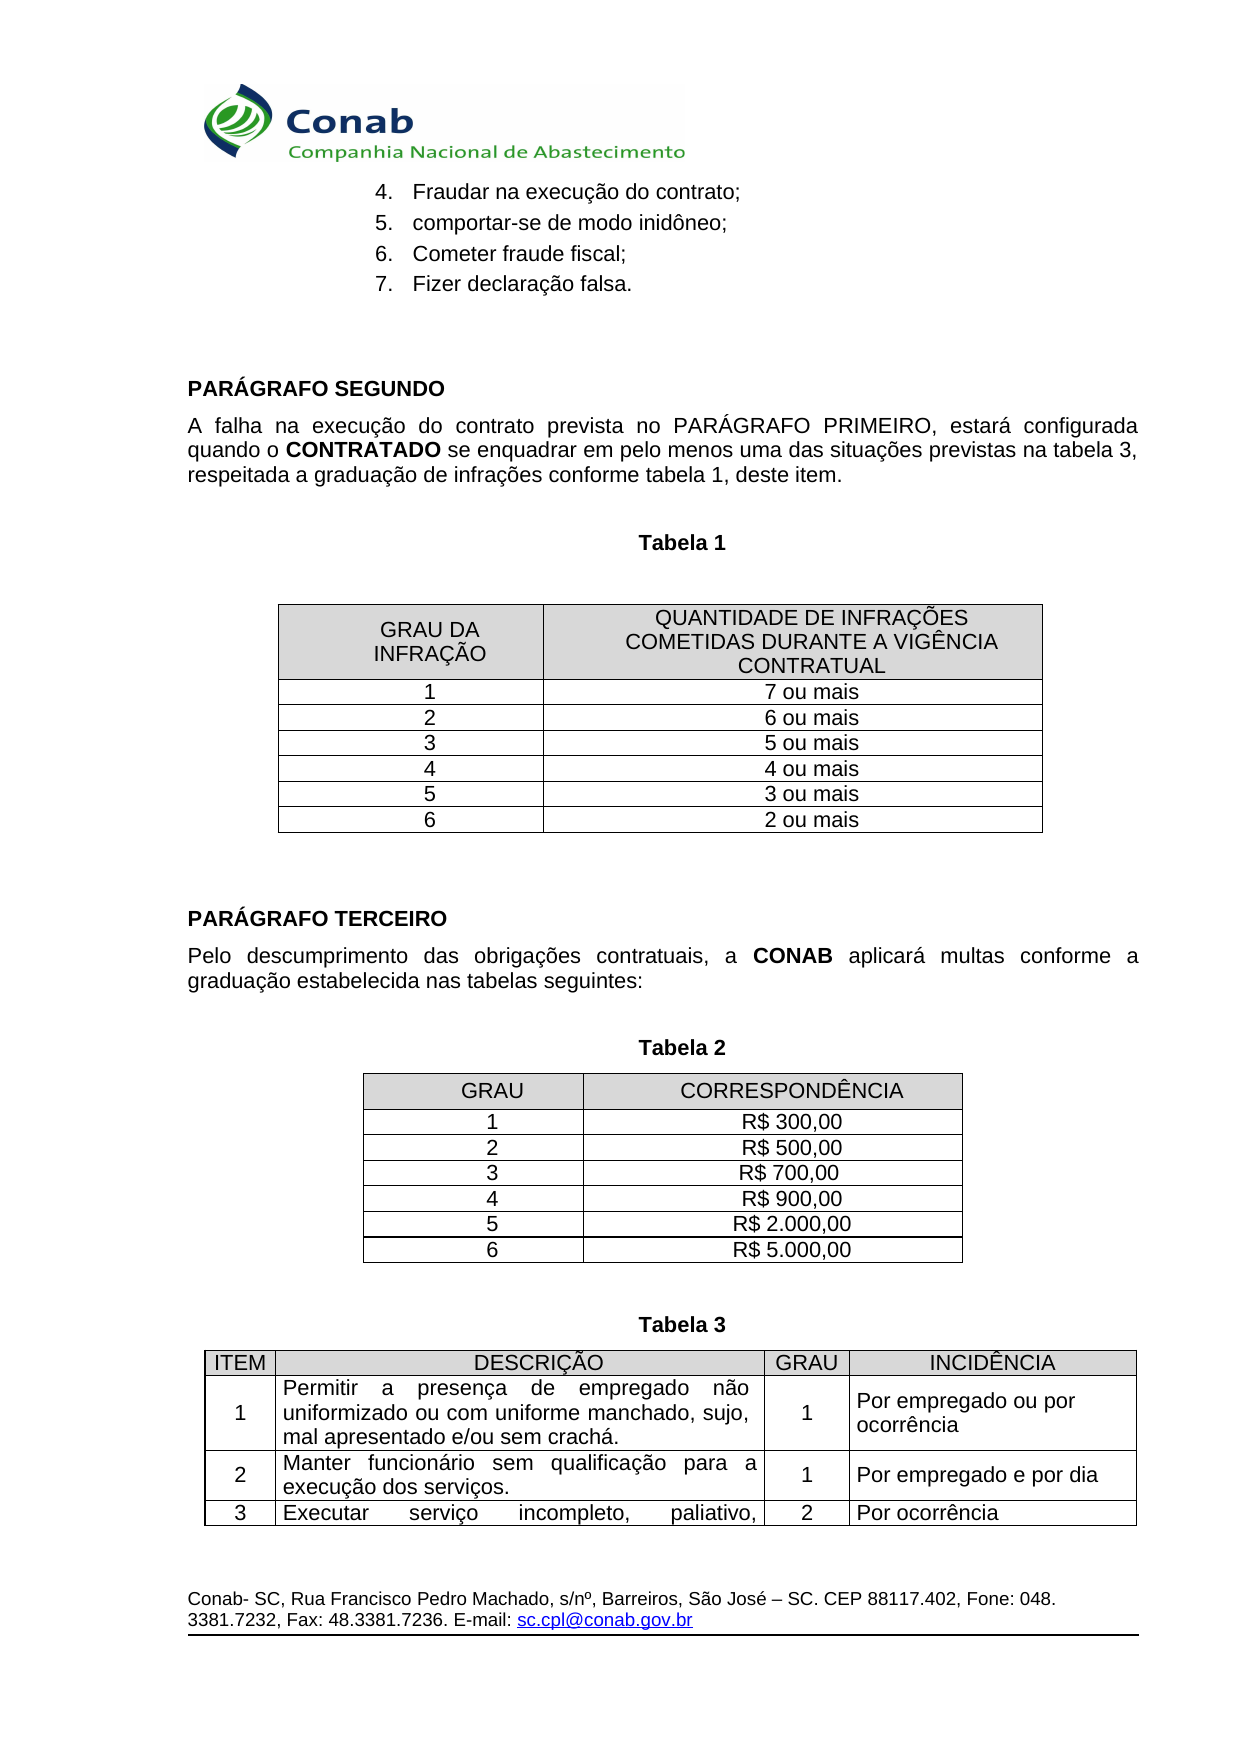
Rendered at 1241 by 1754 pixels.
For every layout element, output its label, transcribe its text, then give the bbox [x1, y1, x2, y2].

table_cell Manter funcionário sem qualificação para a execução dos serviços. [276, 1451, 764, 1499]
table_header QUANTIDADE DE INFRAÇÕES COMETIDAS DURANTE A VIGÊNCIA CONTRATUAL [544, 605, 1042, 679]
table_cell Permitir a presença de empregado não uniformizado ou com uniforme manchado, sujo, mal apresentado e/ou sem crachá. [276, 1376, 764, 1449]
list Tabela 3 [187, 1312, 1139, 1337]
table_cell 2 [765, 1501, 849, 1525]
table_cell 2 [279, 705, 543, 730]
table_cell R$ 5.000,00 [584, 1238, 962, 1262]
table_header GRAU [364, 1074, 583, 1109]
list Cometer fraude fiscal; [375, 241, 1139, 266]
table_cell 3 [279, 731, 543, 755]
text A falha na execução do contrato prevista no PARÁGRAFO PRIMEIRO, estará configurada quando o CONTRATADO se enquadrar em pelo menos uma das situações previstas na tabela 3, respeitada a graduação de infrações conforme tabela 1, deste item. [187, 413, 1139, 487]
table_cell R$ 2.000,00 [584, 1212, 962, 1236]
table_cell Por ocorrência [850, 1501, 1136, 1525]
table_cell Por empregado ou por ocorrência [850, 1376, 1136, 1449]
text PARÁGRAFO TERCEIRO [187, 907, 1139, 931]
table_cell 3 ou mais [544, 782, 1042, 806]
table_cell 4 ou mais [544, 756, 1042, 781]
text PARÁGRAFO SEGUNDO [187, 377, 1139, 401]
text Pelo descumprimento das obrigações contratuais, a CONAB aplicará multas conforme a graduação estabelecida nas tabelas seguintes: [187, 944, 1139, 993]
table_header DESCRIÇÃO [276, 1351, 764, 1375]
table_cell Executar serviço incompleto, paliativo, [276, 1501, 764, 1525]
table_cell 2 [206, 1451, 275, 1499]
table_cell 1 [765, 1376, 849, 1449]
table_cell 5 ou mais [544, 731, 1042, 755]
table_cell 1 [765, 1451, 849, 1499]
list Tabela 2 [187, 1036, 1139, 1060]
table_cell 4 [364, 1186, 583, 1211]
table_header CORRESPONDÊNCIA [584, 1074, 962, 1109]
table_cell 5 [364, 1212, 583, 1236]
table_cell 6 [279, 807, 543, 832]
table_cell 2 [364, 1135, 583, 1160]
list Tabela 1 [187, 530, 1139, 555]
table_cell 6 ou mais [544, 705, 1042, 730]
table_cell 4 [279, 756, 543, 781]
table_header ITEM [206, 1351, 275, 1375]
table_cell 5 [279, 782, 543, 806]
table_cell 2 ou mais [544, 807, 1042, 832]
table_cell 6 [364, 1238, 583, 1262]
table_header INCIDÊNCIA [850, 1351, 1136, 1375]
list Fizer declaração falsa. [375, 272, 1139, 296]
table_header GRAU DA INFRAÇÃO [279, 605, 543, 679]
table_header GRAU [765, 1351, 849, 1375]
table_cell 1 [279, 680, 543, 704]
table_cell R$ 500,00 [584, 1135, 962, 1160]
table_cell 1 [206, 1376, 275, 1449]
table_cell R$ 900,00 [584, 1186, 962, 1211]
table_cell 7 ou mais [544, 680, 1042, 704]
table_cell R$ 700,00 [584, 1161, 962, 1185]
picture [204, 84, 685, 162]
table_cell 3 [206, 1501, 275, 1525]
table_cell R$ 300,00 [584, 1110, 962, 1134]
table_cell Por empregado e por dia [850, 1451, 1136, 1499]
table_cell 3 [364, 1161, 583, 1185]
list Fraudar na execução do contrato; [375, 180, 1139, 204]
list comportar-se de modo inidôneo; [375, 210, 1139, 235]
table_cell 1 [364, 1110, 583, 1134]
